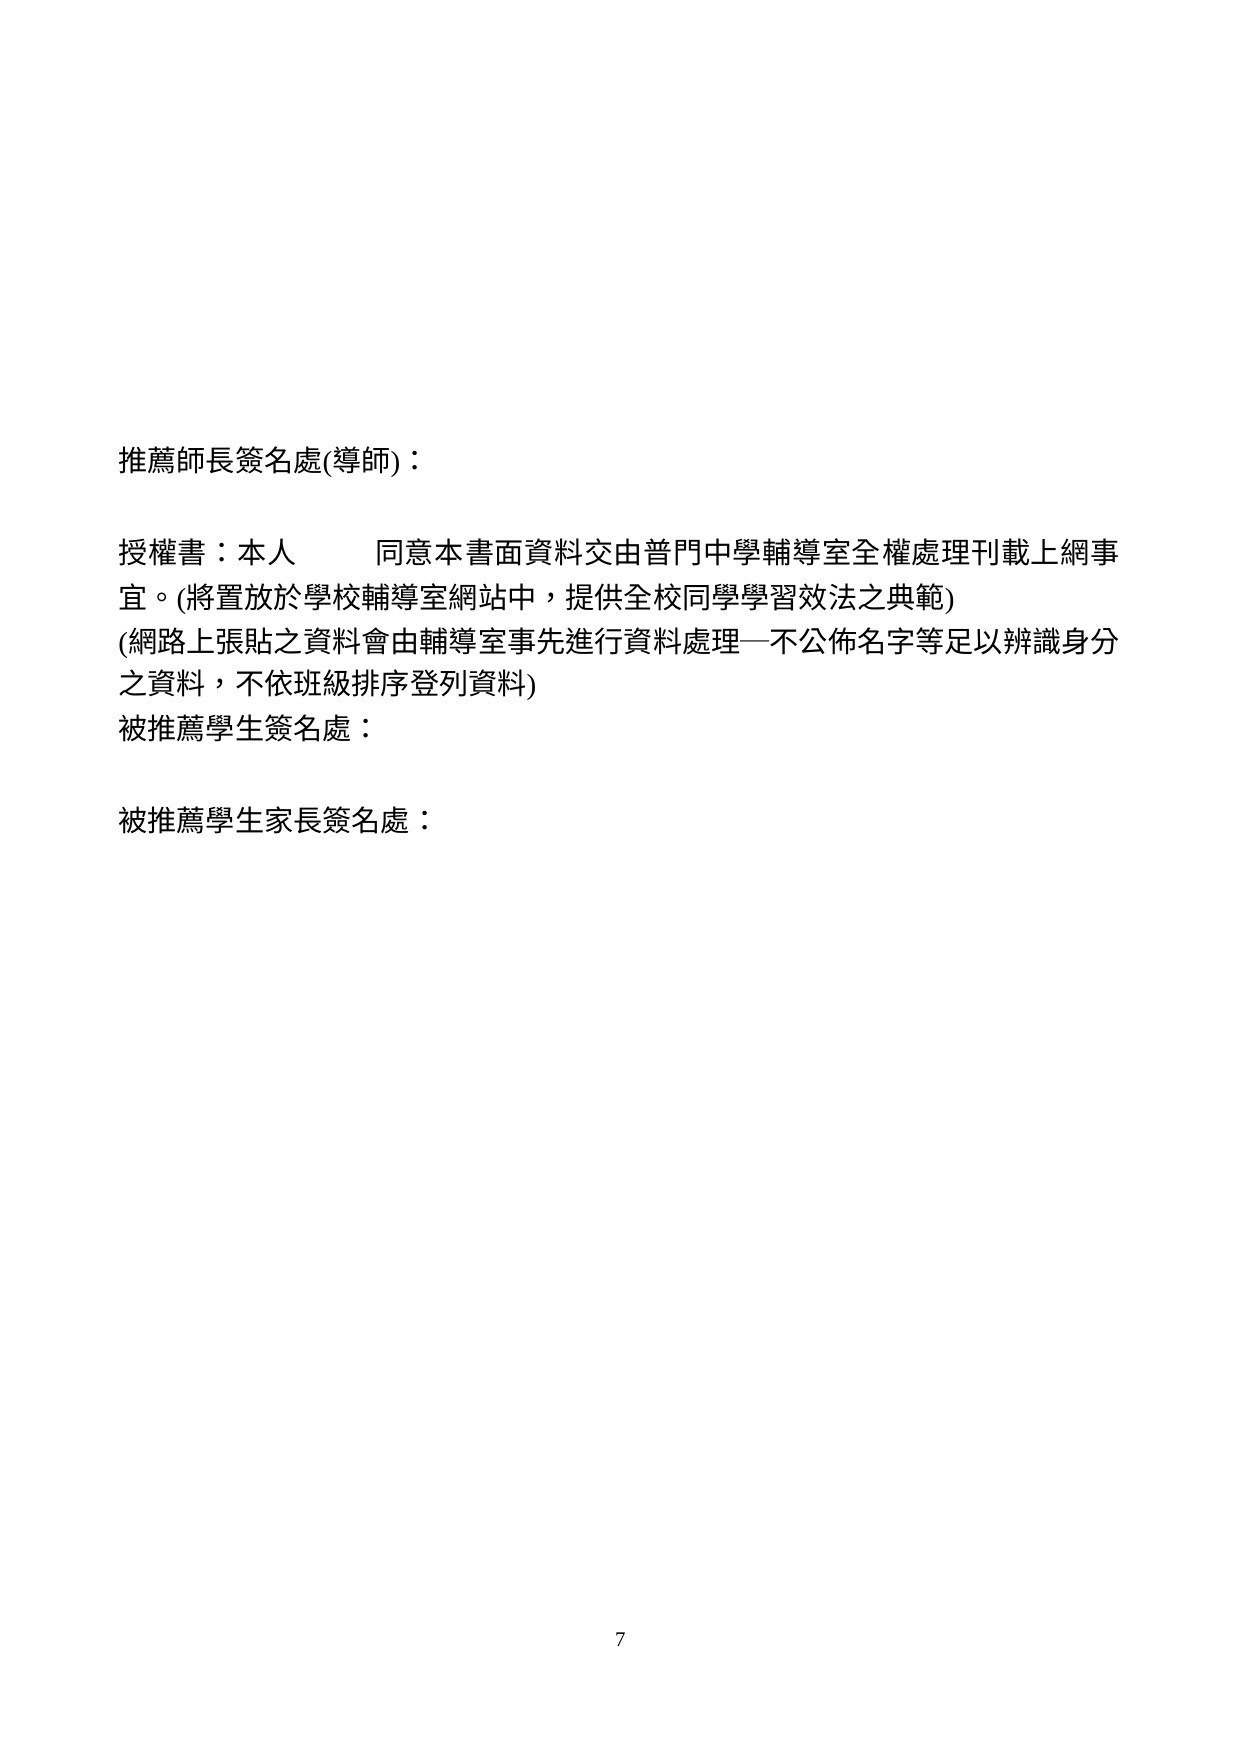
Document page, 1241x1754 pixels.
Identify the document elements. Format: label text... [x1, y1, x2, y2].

text 被推薦學生家長簽名處： [118, 794, 1122, 840]
text 被推薦學生簽名處： [118, 703, 1122, 748]
text (網路上張貼之資料會由輔導室事先進行資料處理─不公佈名字等足以辨識身分之資料，不依班級排序登列資料) [118, 618, 1122, 703]
text 授權書：本人 同意本書面資料交由普門中學輔導室全權處理刊載上網事宜。(將置放於學校輔導室網站中，提供全校同學學習效法之典範) [118, 526, 1122, 618]
text 推薦師長簽名處(導師)： [118, 435, 1122, 481]
